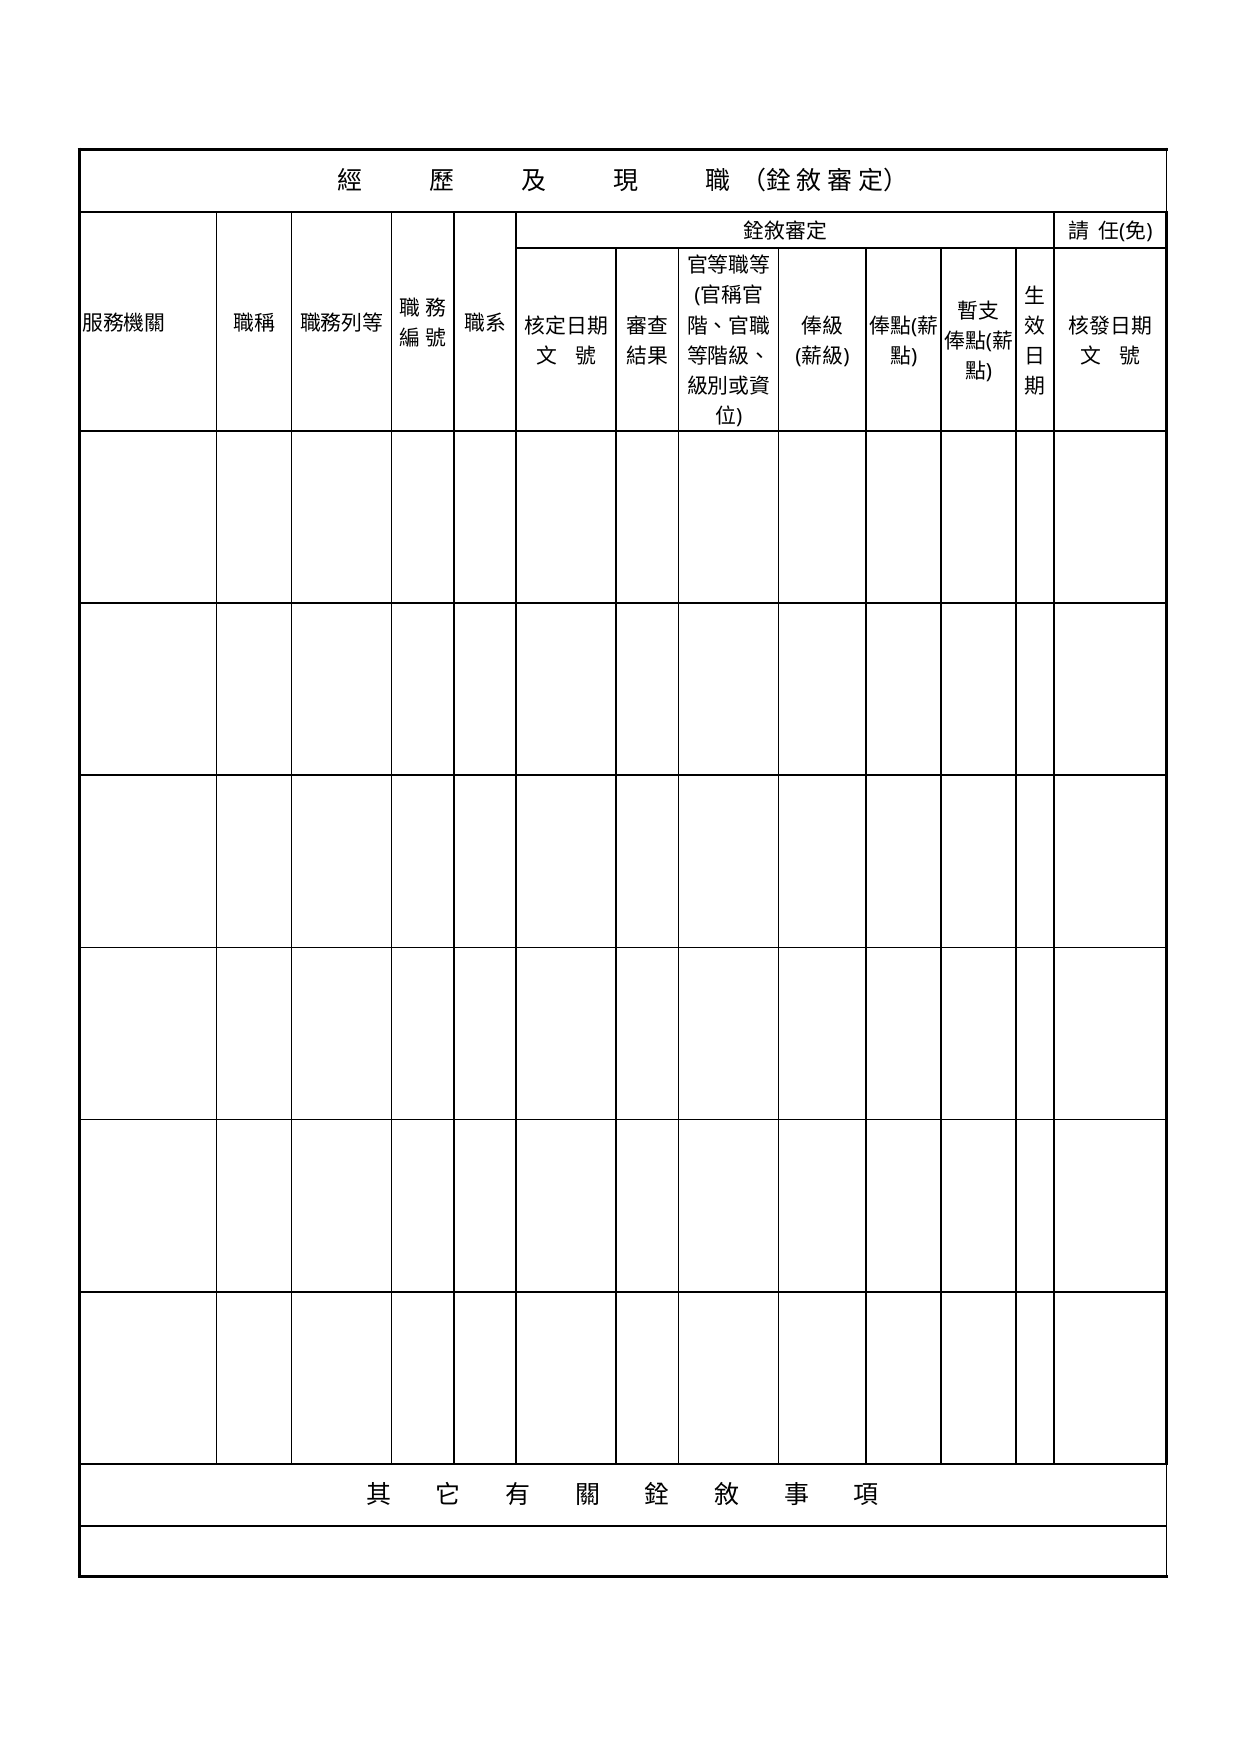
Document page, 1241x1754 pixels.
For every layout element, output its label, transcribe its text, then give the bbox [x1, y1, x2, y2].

table_cell [81, 604, 216, 774]
table_cell [867, 948, 940, 1119]
table_cell [679, 776, 778, 947]
table_cell [679, 1120, 778, 1291]
table_cell [617, 776, 678, 947]
table_cell [1017, 776, 1053, 947]
table_cell [455, 1293, 515, 1463]
table_cell [779, 776, 865, 947]
table_cell [292, 604, 391, 774]
table_cell 俸級 (薪級) [779, 249, 865, 430]
table_cell [679, 604, 778, 774]
table_cell [292, 948, 391, 1119]
table_cell [217, 776, 291, 947]
table_cell [867, 776, 940, 947]
table_cell [867, 432, 940, 602]
table_cell [392, 776, 453, 947]
table_cell [517, 1293, 615, 1463]
table_cell [392, 948, 453, 1119]
table_cell [779, 604, 865, 774]
table_cell [1055, 776, 1165, 947]
table_cell [455, 948, 515, 1119]
table_cell [517, 432, 615, 602]
table_cell [517, 1120, 615, 1291]
table_cell [81, 432, 216, 602]
table_cell [942, 432, 1015, 602]
table_cell [617, 1293, 678, 1463]
table_cell 官等職等 (官稱官階、官職等階級、級別或資位) [679, 249, 778, 430]
table_cell [942, 1293, 1015, 1463]
table_cell [392, 1293, 453, 1463]
table_cell [292, 776, 391, 947]
table_cell [942, 776, 1015, 947]
table_cell 核發日期 文 號 [1055, 249, 1165, 430]
table_cell [942, 604, 1015, 774]
table_cell 俸點(薪點) [867, 249, 940, 430]
table_cell [292, 432, 391, 602]
table_cell [617, 432, 678, 602]
table_cell 職系 [455, 213, 515, 430]
table_cell [292, 1293, 391, 1463]
table_cell [81, 776, 216, 947]
table_cell [81, 1293, 216, 1463]
table_cell [679, 432, 778, 602]
table_cell [1055, 604, 1165, 774]
table_cell 職 務編 號 [392, 213, 453, 430]
table_cell [217, 432, 291, 602]
table_cell 審查 結果 [617, 249, 678, 430]
table_cell [455, 1120, 515, 1291]
table_cell [217, 604, 291, 774]
table_cell [1017, 948, 1053, 1119]
table_cell [1017, 1120, 1053, 1291]
table_cell [517, 776, 615, 947]
table_cell [455, 432, 515, 602]
table_cell 其 它 有 關 銓 敘 事 項 [81, 1465, 1166, 1525]
table_cell [1055, 948, 1165, 1119]
table_cell [867, 604, 940, 774]
table_cell [942, 948, 1015, 1119]
table_cell 銓敘審定 [517, 213, 1053, 247]
table_header 經 歷 及 現 職 （銓 敘 審 定） [81, 151, 1166, 211]
table_cell [679, 948, 778, 1119]
table_cell 請 任(免) [1055, 213, 1165, 247]
table_cell [81, 1527, 1166, 1574]
table_cell [517, 604, 615, 774]
table_cell [455, 604, 515, 774]
table_cell [1055, 1293, 1165, 1463]
table_cell [679, 1293, 778, 1463]
table_cell [867, 1120, 940, 1291]
table_cell [292, 1120, 391, 1291]
table_cell 核定日期 文 號 [517, 249, 615, 430]
table_cell [1017, 432, 1053, 602]
table_cell 職稱 [217, 213, 291, 430]
table_cell 暫支 俸點(薪點) [942, 249, 1015, 430]
table_cell [455, 776, 515, 947]
table_cell [81, 1120, 216, 1291]
table_cell [617, 1120, 678, 1291]
table_cell [392, 432, 453, 602]
table_cell [1017, 1293, 1053, 1463]
table_cell [392, 604, 453, 774]
table_cell [617, 604, 678, 774]
table_cell [1055, 1120, 1165, 1291]
table_cell [217, 948, 291, 1119]
table_cell [81, 948, 216, 1119]
table_cell [867, 1293, 940, 1463]
table_cell [1017, 604, 1053, 774]
table_cell [617, 948, 678, 1119]
table_cell 職務列等 [292, 213, 391, 430]
table_cell [779, 1293, 865, 1463]
table_cell 服務機關 [81, 213, 216, 430]
table_cell [779, 948, 865, 1119]
table_cell [392, 1120, 453, 1291]
table_cell [217, 1293, 291, 1463]
table_cell [779, 1120, 865, 1291]
table_cell [779, 432, 865, 602]
table_cell [517, 948, 615, 1119]
table_cell 生效日期 [1017, 249, 1053, 430]
table_cell [217, 1120, 291, 1291]
table_cell [1055, 432, 1165, 602]
table_cell [942, 1120, 1015, 1291]
